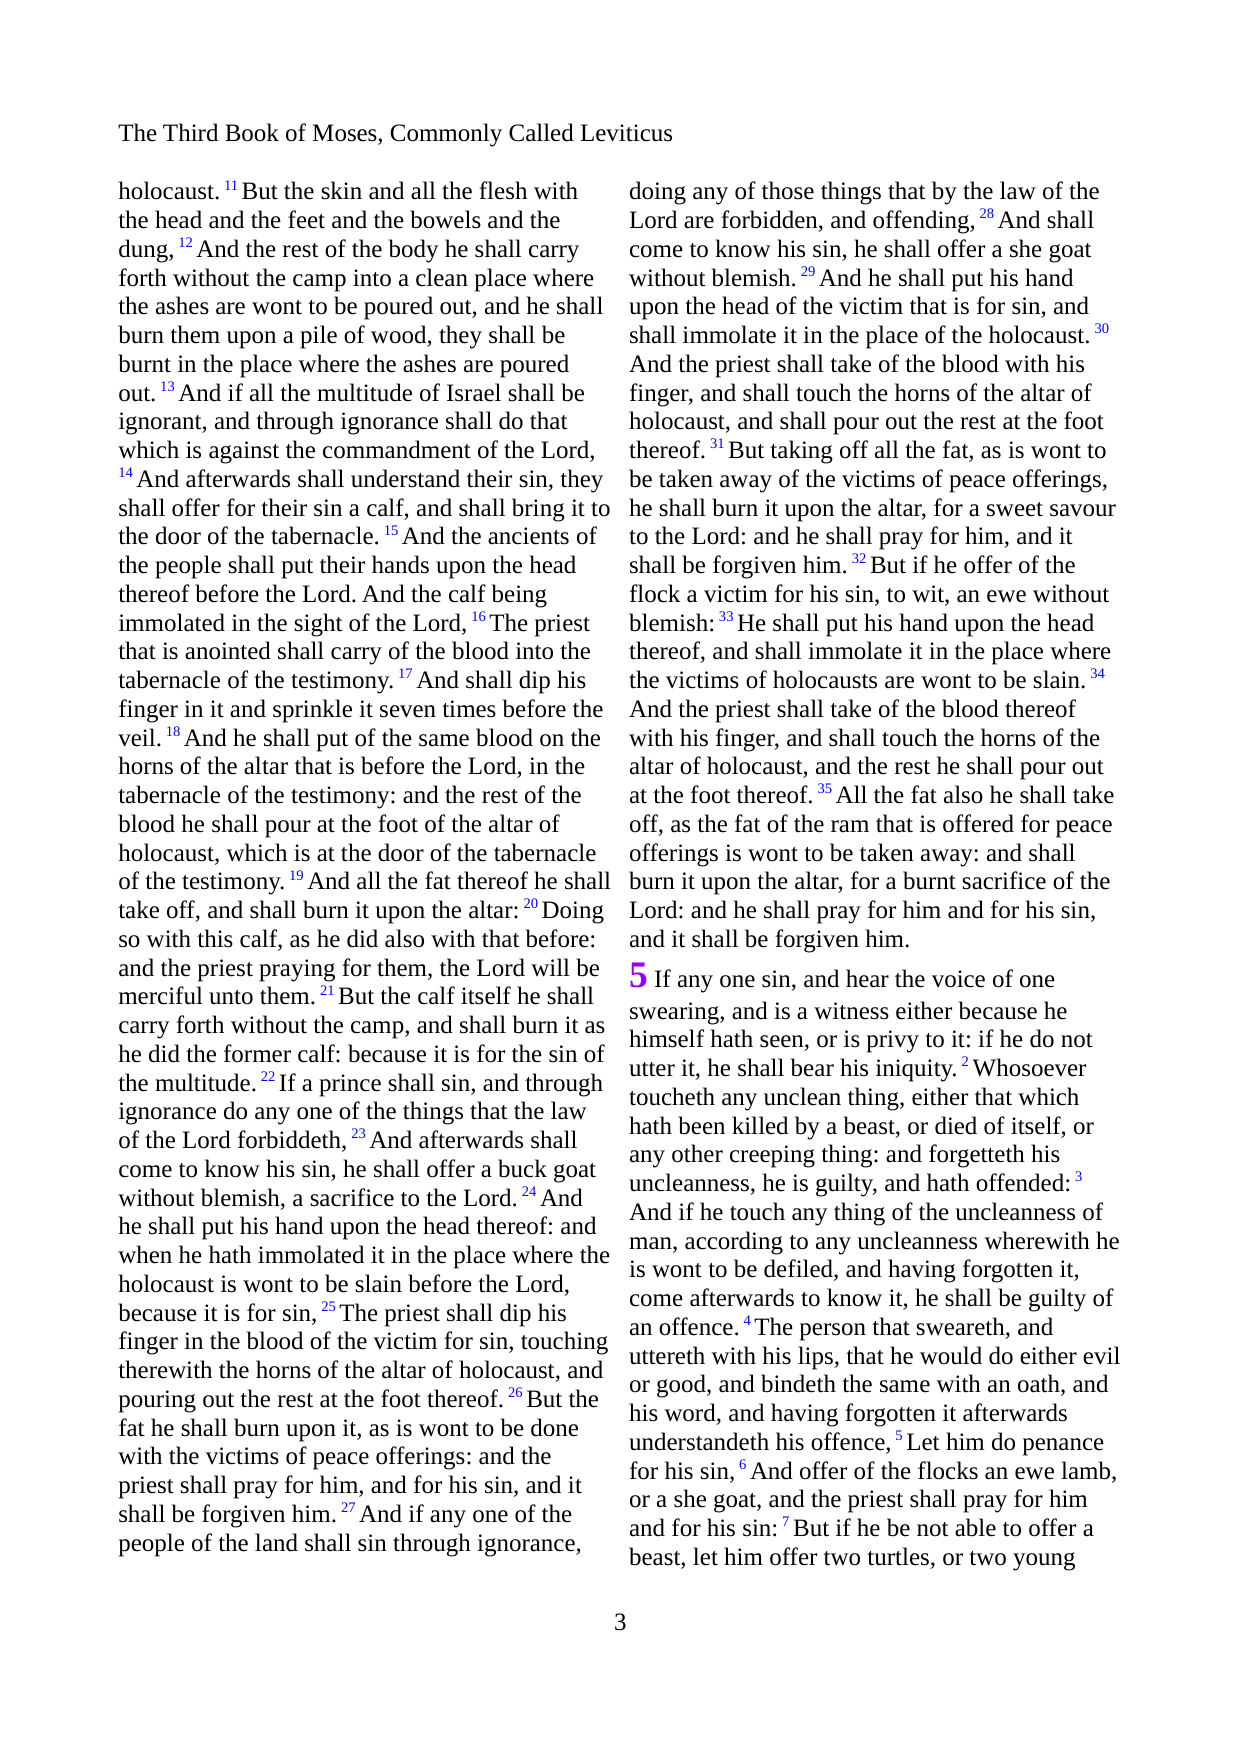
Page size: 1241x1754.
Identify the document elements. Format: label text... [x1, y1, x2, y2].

text 5 If any one sin, and hear the voice of one swearing, and is a witness either because he himself hath seen, or is privy to it: if he do not utter it, he shall bear his iniquity. 2 Whosoever toucheth any unclean thing, either that which hath been killed by a beast, or died of itself, or any other creeping thing: and forgetteth his uncleanness, he is guilty, and hath offended: 3 And if he touch any thing of the uncleanness of man, according to any uncleanness wherewith he is wont to be defiled, and having forgotten it, come afterwards to know it, he shall be guilty of an offence. 4 The person that sweareth, and uttereth with his lips, that he would do either evil or good, and bindeth the same with an oath, and his word, and having forgotten it afterwards understandeth his offence, 5 Let him do penance for his sin, 6 And offer of the flocks an ewe lamb, or a she goat, and the priest shall pray for him and for his sin: 7 But if he be not able to offer a beast, let him offer two turtles, or two young [629, 953, 1122, 1571]
text doing any of those things that by the law of the Lord are forbidden, and offending, 28 And shall come to know his sin, he shall offer a she goat without blemish. 29 And he shall put his hand upon the head of the victim that is for sin, and shall immolate it in the place of the holocaust. 30 And the priest shall take of the blood with his finger, and shall touch the horns of the altar of holocaust, and shall pour out the rest at the foot thereof. 31 But taking off all the fat, as is wont to be taken away of the victims of peace offerings, he shall burn it upon the altar, for a sweet savour to the Lord: and he shall pray for him, and it shall be forgiven him. 32 But if he offer of the flock a victim for his sin, to wit, an ewe without blemish: 33 He shall put his hand upon the head thereof, and shall immolate it in the place where the victims of holocausts are wont to be slain. 34 And the priest shall take of the blood thereof with his finger, and shall touch the horns of the altar of holocaust, and the rest he shall pour out at the foot thereof. 35 All the fat also he shall take off, as the fat of the ram that is offered for peace offerings is wont to be taken away: and shall burn it upon the altar, for a burnt sacrifice of the Lord: and he shall pray for him and for his sin, and it shall be forgiven him. [629, 176, 1122, 953]
text holocaust. 11 But the skin and all the flesh with the head and the feet and the bowels and the dung, 12 And the rest of the body he shall carry forth without the camp into a clean place where the ashes are wont to be poured out, and he shall burn them upon a pile of wood, they shall be burnt in the place where the ashes are poured out. 13 And if all the multitude of Israel shall be ignorant, and through ignorance shall do that which is against the commandment of the Lord, 14 And afterwards shall understand their sin, they shall offer for their sin a calf, and shall bring it to the door of the tabernacle. 15 And the ancients of the people shall put their hands upon the head thereof before the Lord. And the calf being immolated in the sight of the Lord, 16 The priest that is anointed shall carry of the blood into the tabernacle of the testimony. 17 And shall dip his finger in it and sprinkle it seven times before the veil. 18 And he shall put of the same blood on the horns of the altar that is before the Lord, in the tabernacle of the testimony: and the rest of the blood he shall pour at the foot of the altar of holocaust, which is at the door of the tabernacle of the testimony. 19 And all the fat thereof he shall take off, and shall burn it upon the altar: 20 Doing so with this calf, as he did also with that before: and the priest praying for them, the Lord will be merciful unto them. 21 But the calf itself he shall carry forth without the camp, and shall burn it as he did the former calf: because it is for the sin of the multitude. 22 If a prince shall sin, and through ignorance do any one of the things that the law of the Lord forbiddeth, 23 And afterwards shall come to know his sin, he shall offer a buck goat without blemish, a sacrifice to the Lord. 24 And he shall put his hand upon the head thereof: and when he hath immolated it in the place where the holocaust is wont to be slain before the Lord, because it is for sin, 25 The priest shall dip his finger in the blood of the victim for sin, touching therewith the horns of the altar of holocaust, and pouring out the rest at the foot thereof. 26 But the fat he shall burn upon it, as is wont to be done with the victims of peace offerings: and the priest shall pray for him, and for his sin, and it shall be forgiven him. 27 And if any one of the people of the land shall sin through ignorance, [118, 176, 611, 1556]
